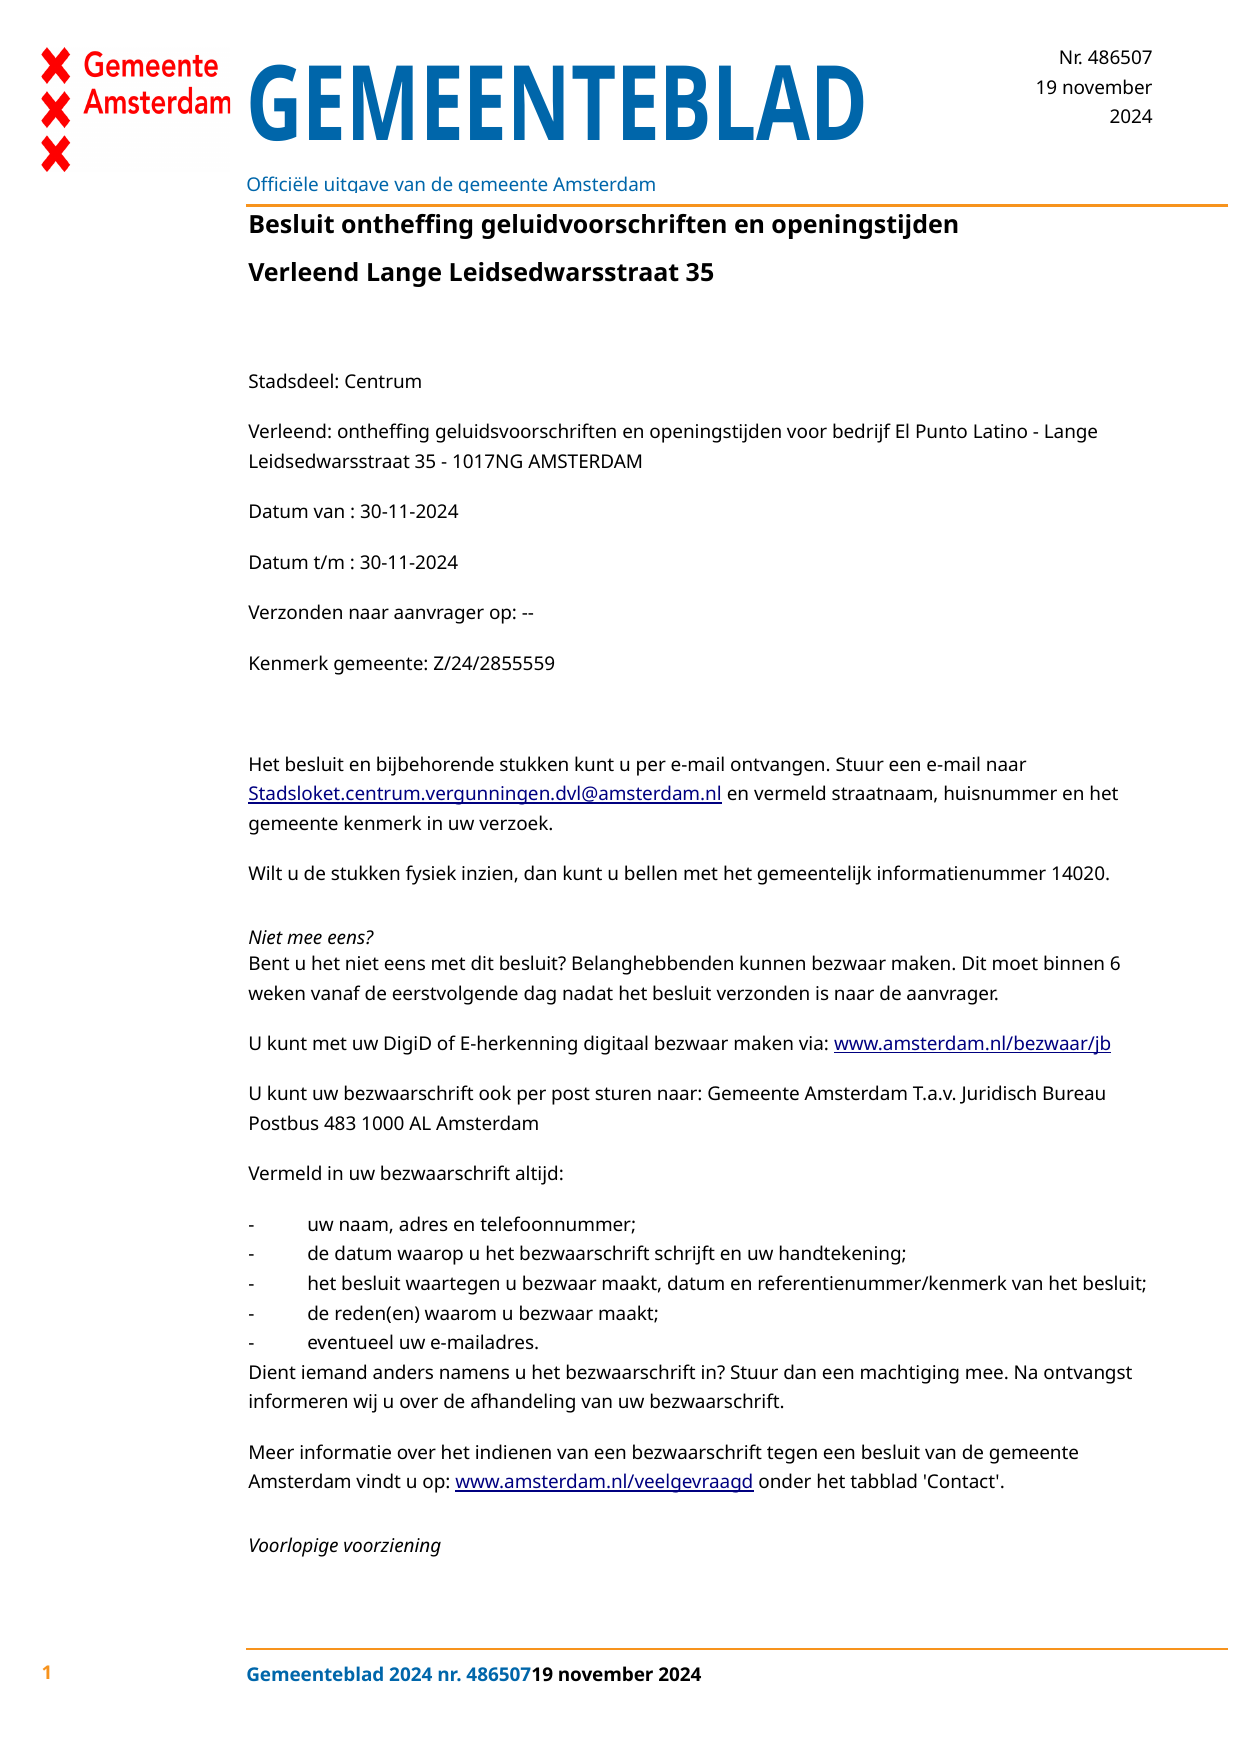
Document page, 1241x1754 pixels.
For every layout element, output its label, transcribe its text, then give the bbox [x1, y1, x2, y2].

text Meer informatie over het indienen van een bezwaarschrift tegen een besluit van de gemeente Amsterdam vindt u op: www.amsterdam.nl/veelgevraagd onder het tabblad 'Contact'. [248, 1439, 1152, 1494]
text Datum van : 30-11-2024 [248, 499, 1152, 524]
text Besluit ontheffing geluidvoorschriften en openingstijden Verleend Lange Leidsedwarsstraat 35 [248, 207, 1152, 288]
text Stadsdeel: Centrum [248, 368, 1152, 394]
list uw naam, adres en telefoonnummer; [248, 1211, 1152, 1237]
text U kunt uw bezwaarschrift ook per post sturen naar: Gemeente Amsterdam T.a.v. Juridisch Bureau Postbus 483 1000 AL Amsterdam [248, 1081, 1152, 1136]
text Vermeld in uw bezwaarschrift altijd: [248, 1161, 1152, 1186]
picture [41, 47, 231, 172]
text Kenmerk gemeente: Z/24/2855559 [248, 650, 1152, 676]
list het besluit waartegen u bezwaar maakt, datum en referentienummer/kenmerk van het besluit; [248, 1270, 1152, 1296]
text U kunt met uw DigiD of E-herkenning digitaal bezwaar maken via: www.amsterdam.nl/bezwaar/jb [248, 1030, 1152, 1056]
text Bent u het niet eens met dit besluit? Belanghebbenden kunnen bezwaar maken. Dit moet binnen 6 weken vanaf de eerstvolgende dag nadat het besluit verzonden is naar de aanvrager. [248, 950, 1152, 1005]
text Het besluit en bijbehorende stukken kunt u per e-mail ontvangen. Stuur een e-mail naar Stadsloket.centrum.vergunningen.dvl@amsterdam.nl en vermeld straatnaam, huisnummer en het gemeente kenmerk in uw verzoek. [248, 751, 1152, 836]
text Dient iemand anders namens u het bezwaarschrift in? Stuur dan een machtiging mee. Na ontvangst informeren wij u over de afhandeling van uw bezwaarschrift. [248, 1359, 1152, 1414]
text Verzonden naar aanvrager op: -- [248, 599, 1152, 625]
list de datum waarop u het bezwaarschrift schrijft en uw handtekening; [248, 1241, 1152, 1266]
text Datum t/m : 30-11-2024 [248, 549, 1152, 575]
text Verleend: ontheffing geluidsvoorschriften en openingstijden voor bedrijf El Punto Latino - Lange Leidsedwarsstraat 35 - 1017NG AMSTERDAM [248, 419, 1152, 474]
text Wilt u de stukken fysiek inzien, dan kunt u bellen met het gemeentelijk informatienummer 14020. [248, 860, 1152, 886]
list de reden(en) waarom u bezwaar maakt; [248, 1300, 1152, 1325]
list eventueel uw e-mailadres. [248, 1329, 1152, 1355]
text Niet mee eens? [248, 924, 1152, 950]
text Voorlopige voorziening [248, 1532, 1152, 1558]
